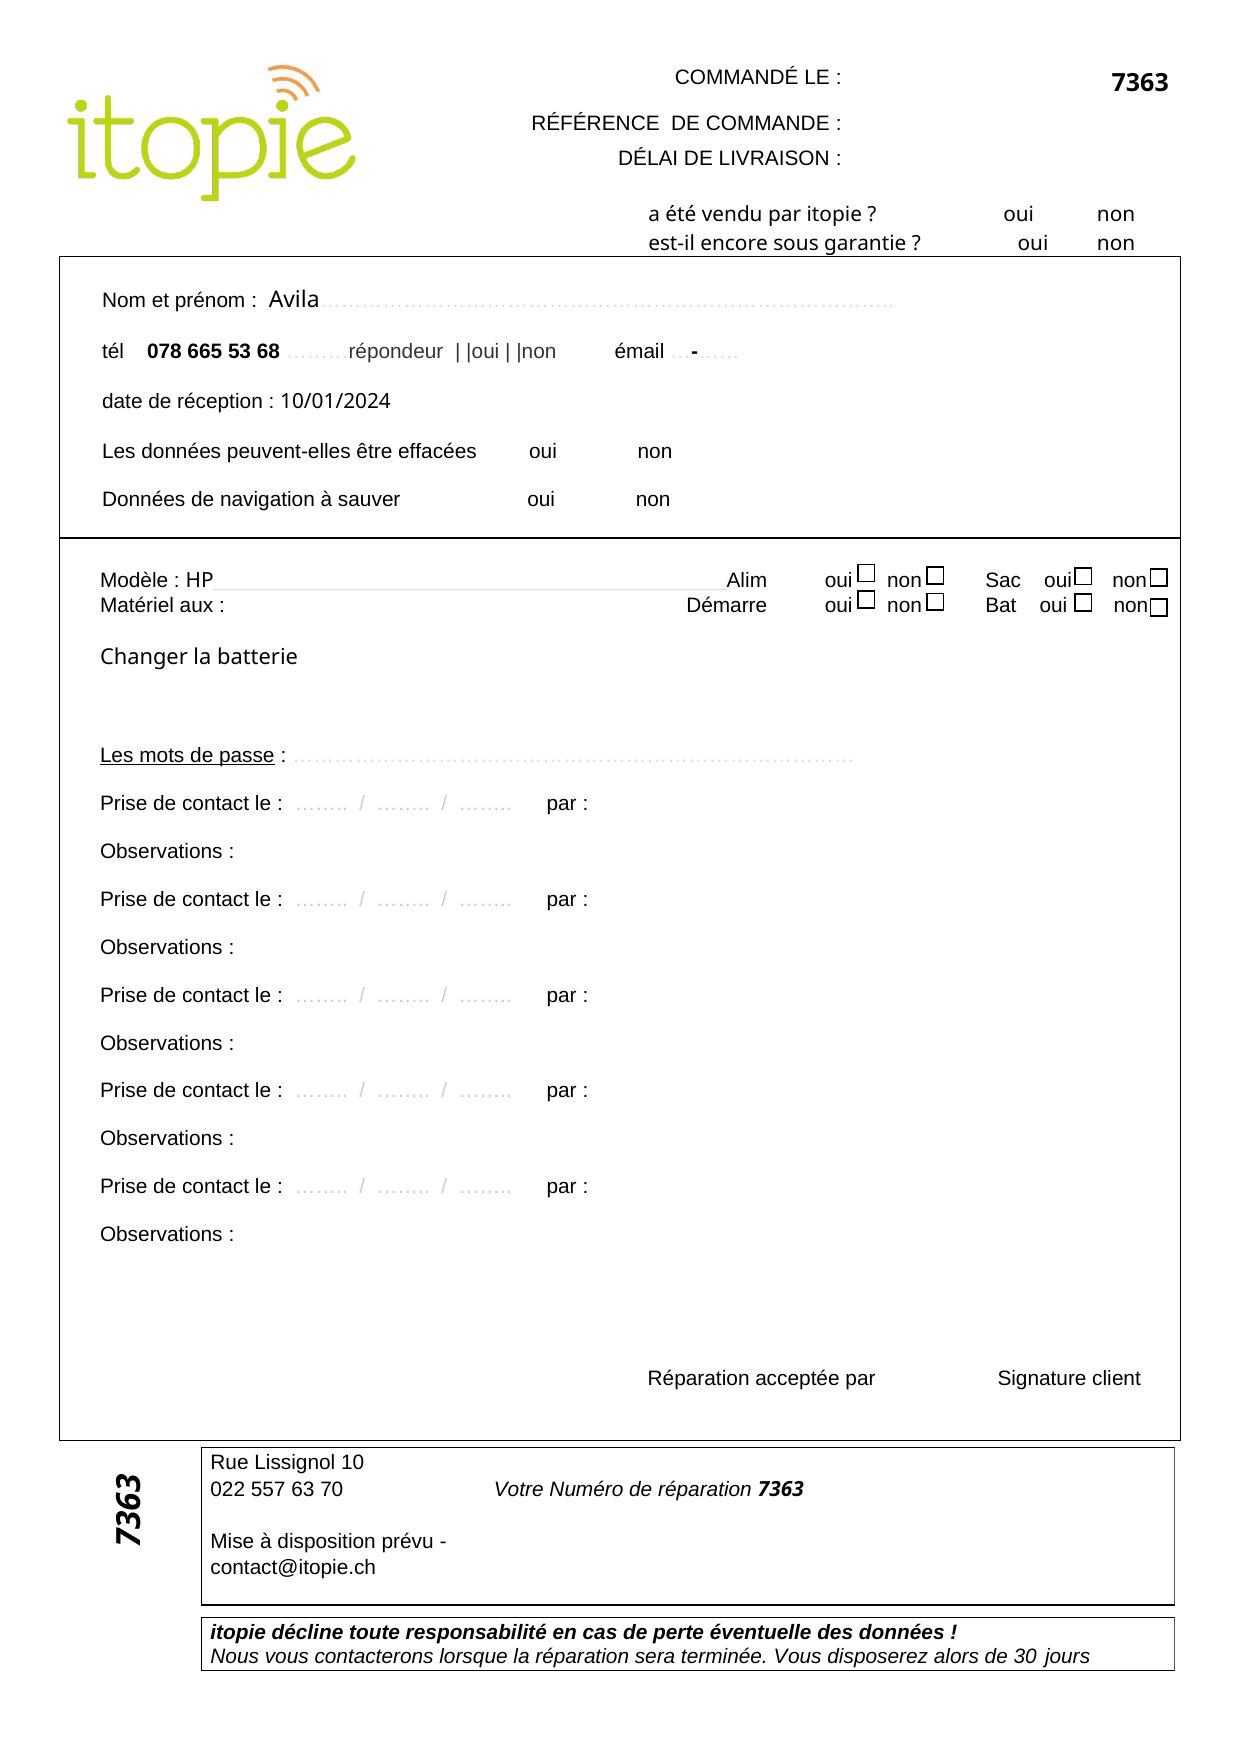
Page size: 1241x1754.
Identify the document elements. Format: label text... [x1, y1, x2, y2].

text Prise de contact le : …….. / …….. / …….. par : [60, 1075, 1180, 1102]
text Réparation acceptée par Signature client [60, 1363, 1180, 1390]
text Prise de contact le : …….. / …….. / …….. par : [60, 1171, 1180, 1198]
picture [67, 65, 356, 201]
text Changer la batterie [60, 638, 1180, 671]
text Prise de contact le : …….. / …….. / …….. par : [60, 788, 1180, 815]
table_cell [847, 105, 1180, 140]
text Modèle : HP Alim oui non Sac oui non [948, 562, 1180, 590]
text date de réception : 10/01/2024 [60, 383, 1180, 415]
text Observations : [60, 1123, 1180, 1150]
text est-il encore sous garantie ? oui non [59, 228, 1181, 256]
table_header 7363 [847, 59, 1180, 104]
text Nom et prénom : Avila……………………………………………………………………….. [60, 280, 1180, 314]
text Les mots de passe : ……………………………………………………………………… [60, 740, 1180, 767]
text Observations : [60, 931, 1180, 958]
text Prise de contact le : …….. / …….. / …….. par : [60, 883, 1180, 911]
text Prise de contact le : …….. / …….. / …….. par : [60, 979, 1180, 1006]
table_header Rue Lissignol 10 022 557 63 70 Votre Numéro de réparation 7363 Mise à disposition prévu - contact@itopie.ch [195, 1441, 1180, 1611]
table_header COMMANDÉ LE : [490, 59, 847, 104]
table_cell DÉLAI DE LIVRAISON : [490, 140, 847, 175]
text Modèle : HP Alim oui non Sac oui non [60, 562, 856, 590]
text Observations : [60, 836, 1180, 863]
table_cell [847, 140, 1180, 175]
table_cell RÉFÉRENCE DE COMMANDE : [490, 105, 847, 140]
text Matériel aux : Démarre oui non Bat oui non [60, 590, 1180, 617]
text Modèle : HP Alim oui non Sac oui non [879, 562, 925, 590]
table_header 7363 [59, 1441, 195, 1677]
text a été vendu par itopie ? oui non [59, 199, 1181, 228]
table_cell itopie décline toute responsabilité en cas de perte éventuelle des données ! Nous vous contacterons lorsque la réparation sera terminée. Vous disposerez alors de 30 jours [195, 1611, 1180, 1677]
text Les données peuvent-elles être effacées oui non [60, 436, 1180, 463]
text Observations : [60, 1219, 1180, 1246]
text Observations : [60, 1027, 1180, 1054]
text tél 078 665 53 68 ………répondeur | |oui | |non émail …-…… [60, 335, 1180, 362]
text Données de navigation à sauver oui non [60, 484, 1180, 511]
